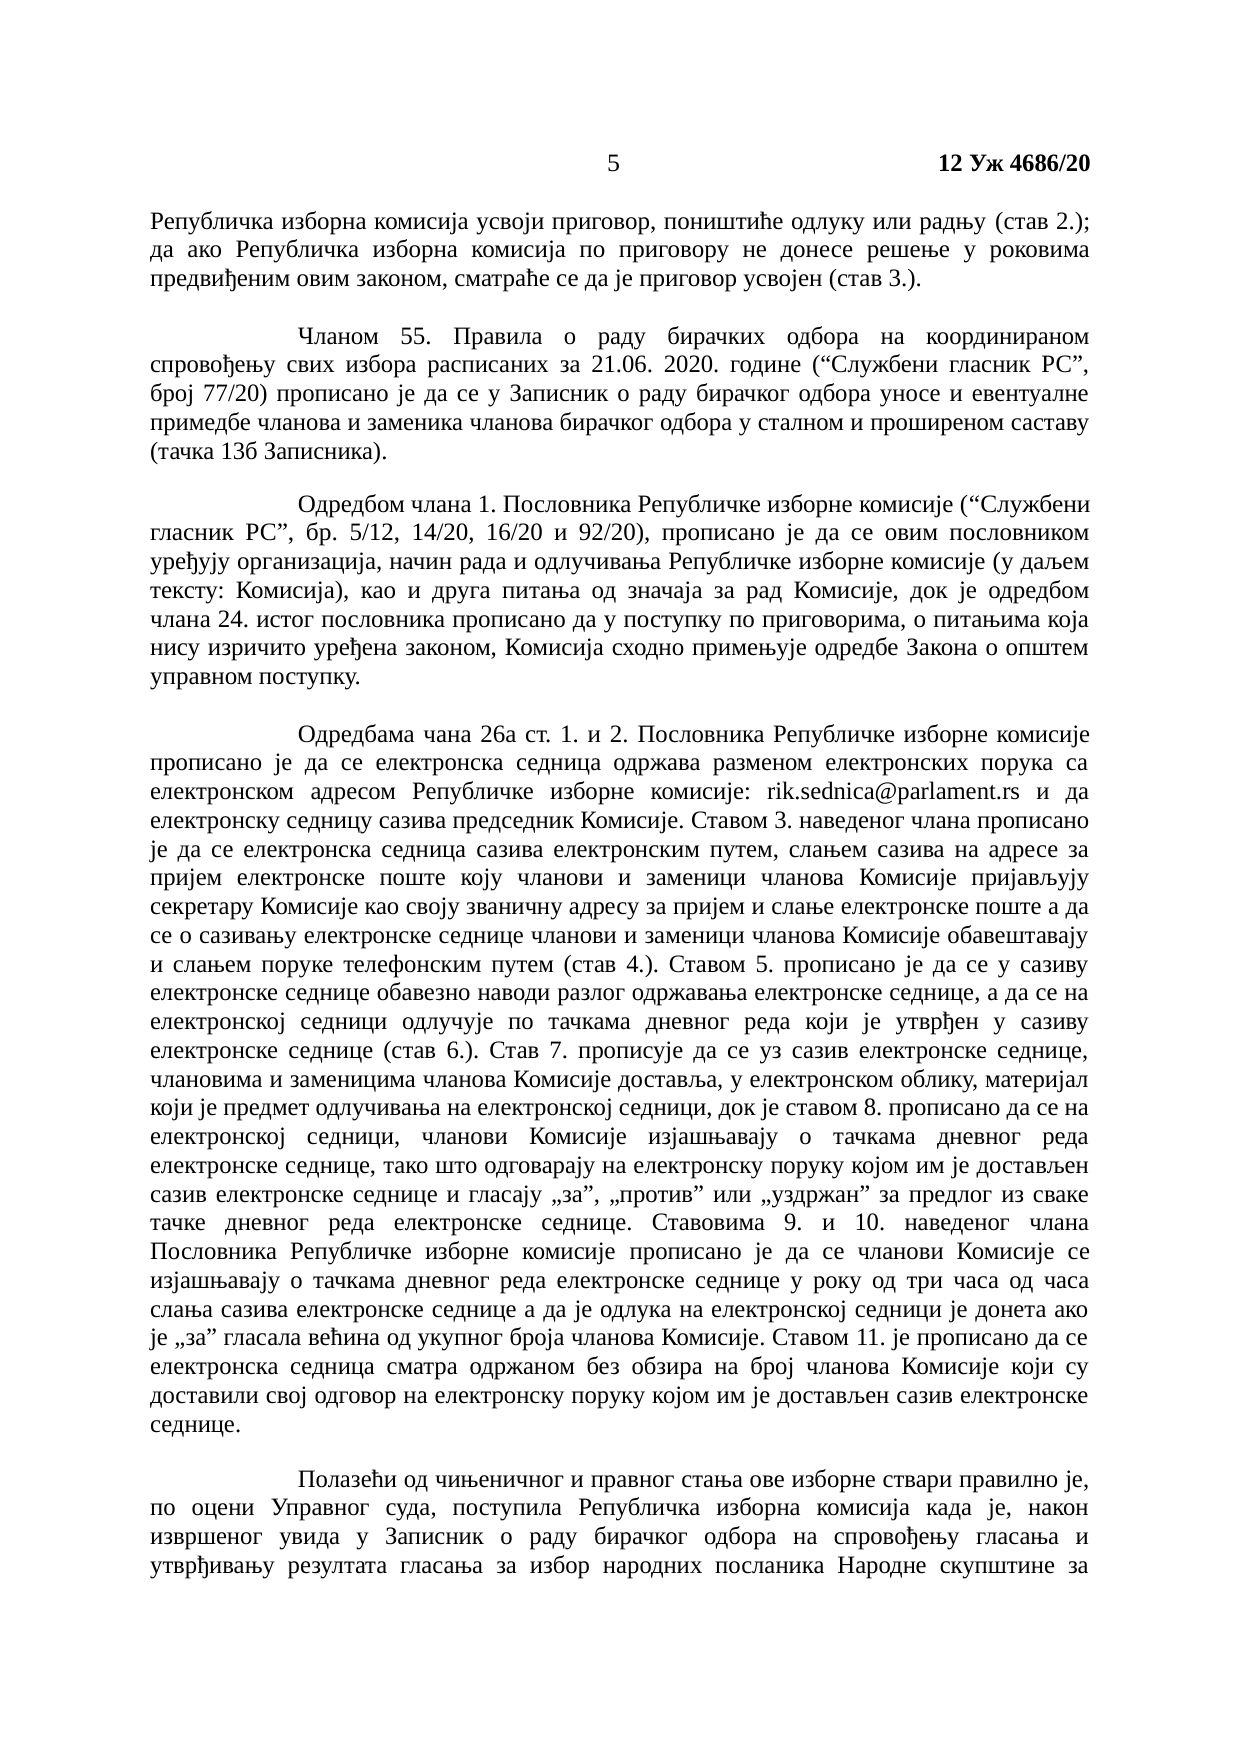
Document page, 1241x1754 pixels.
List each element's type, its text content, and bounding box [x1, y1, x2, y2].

text Одредбом члана 1. Пословника Републичке изборне комисије (“Службени гласник РС”, бр. 5/12, 14/20, 16/20 и 92/20), прописано је да се овим пословником уређују организација, начин рада и одлучивања Републичке изборне комисије (у даљем тексту: Комисија), као и друга питања од значаја за рад Комисије, док је одредбом члана 24. истог пословника прописано да у поступку по приговорима, о питањима која нису изричито уређена законом, Комисија сходно примењује одредбе Закона о општем управном поступку. [150, 489, 1090, 690]
text Републичка изборна комисија усвоји приговор, поништиће одлуку или радњу (став 2.); да ако Републичка изборна комисија по приговору не донесе решење у роковима предвиђеним овим законом, сматраће се да је приговор усвојен (став 3.). [150, 206, 1090, 292]
text Одредбама чана 26а ст. 1. и 2. Пословника Републичке изборне комисије прописано је да се електронска седница одржава разменом електронских порука са електронском адресом Републичке изборне комисије: rik.sednica@parlament.rs и да електронску седницу сазива председник Комисије. Ставом 3. наведеног члана прописано је да се електронска седница сазива електронским путем, слањем сазива на адресе за пријем електронске поште коју чланови и заменици чланова Комисије пријављују секретару Комисије као своју званичну адресу за пријем и слање електронске поште а да се о сазивању електронске седнице чланови и заменици чланова Комисије обавештавају и слањем поруке телефонским путем (став 4.). Ставом 5. прописано је да се у сазиву електронске седнице обавезно наводи разлог одржавања електронске седнице, а да се на електронској седници одлучује по тачкама дневног реда који је утврђен у сазиву електронске седнице (став 6.). Став 7. прописује да се уз сазив електронске седнице, члановима и заменицима чланова Комисије доставља, у електронском облику, материјал који је предмет одлучивања на електронској седници, док је ставом 8. прописано да се на електронској седници, чланови Комисије изјашњавају о тачкама дневног реда електронске седнице, тако што одговарају на електронску поруку којом им је достављен сазив електронске седнице и гласају „за”, „против” или „уздржан” за предлог из сваке тачке дневног реда електронске седнице. Ставовима 9. и 10. наведеног члана Пословника Републичке изборне комисије прописано је да се чланови Комисије се изјашњавају о тачкама дневног реда електронске седнице у року од три часа од часа слања сазива електронске седнице а да је одлука на електронској седници је донета ако је „за” гласала већина од укупног броја чланова Комисије. Ставом 11. је прописано да се електронска седница сматра одржаном без обзира на број чланова Комисије који су доставили свој одговор на електронску поруку којом им је достављен сазив електронске седнице. [150, 719, 1090, 1437]
text Полазећи од чињеничног и правног стања ове изборне ствари правилно је, по оцени Управног суда, поступила Републичка изборна комисија када је, након извршеног увида у Записник о раду бирачког одбора на спровођењу гласања и утврђивању резултата гласања за избор народних посланика Народне скупштине за [150, 1464, 1090, 1579]
text Чланом 55. Правила о раду бирачких одбора на координираном спровођењу свих избора расписаних за 21.06. 2020. године (“Службени гласник РС”, број 77/20) прописано је да се у Записник о раду бирачког одбора уносе и евентуалне примедбе чланова и заменика чланова бирачког одбора у сталном и проширеном саставу (тачка 13б Записника). [150, 321, 1090, 464]
